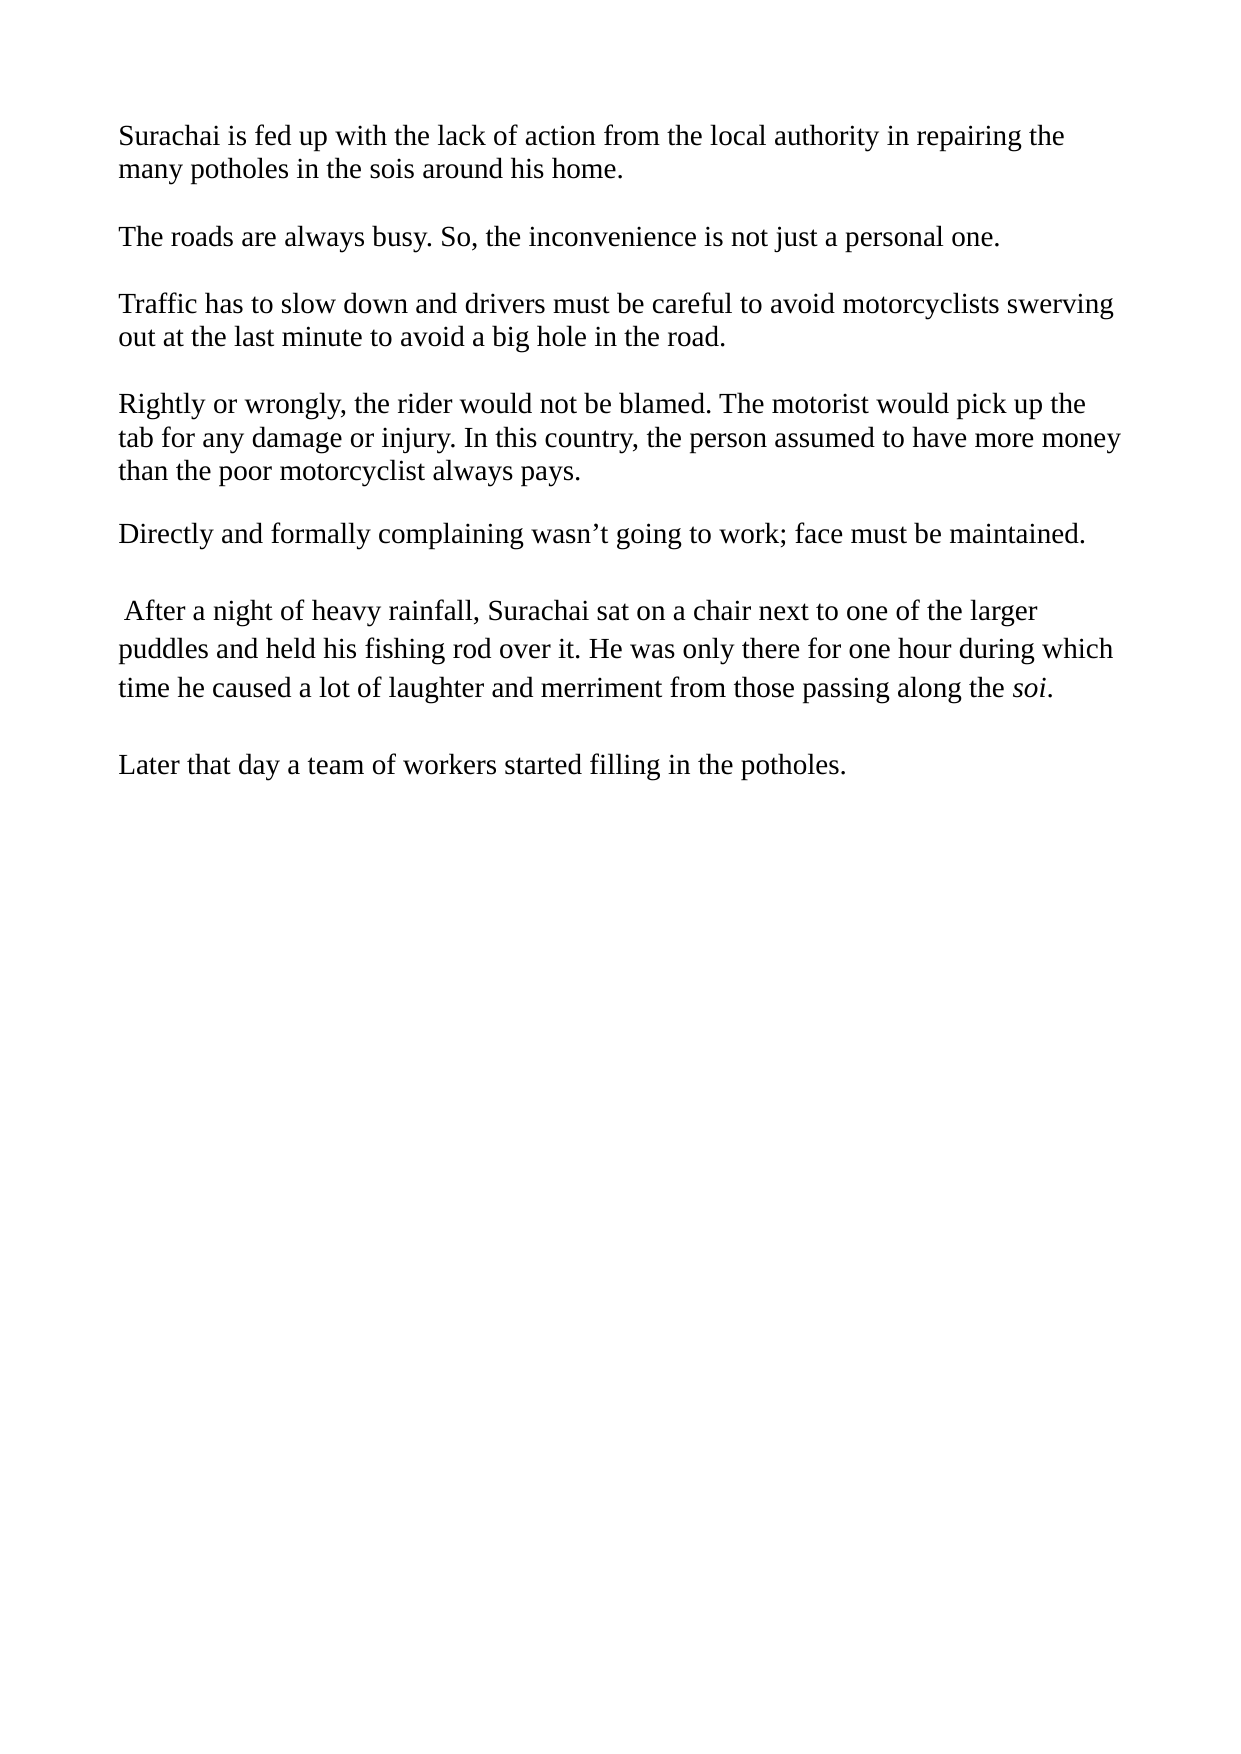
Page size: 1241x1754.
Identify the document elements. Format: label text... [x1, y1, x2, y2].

text Directly and formally complaining wasn’t going to work; face must be maintained. After a night of heavy rainfall, Surachai sat on a chair next to one of the larger puddles and held his fishing rod over it. He was only there for one hour during which time he caused a lot of laughter and merriment from those passing along the soi. [118, 516, 1122, 742]
text Later that day a team of workers started filling in the potholes. [118, 747, 1122, 781]
text Surachai is fed up with the lack of action from the local authority in repairing the many potholes in the sois around his home. The roads are always busy. So, the inconvenience is not just a personal one. Traffic has to slow down and drivers must be careful to avoid motorcyclists swerving out at the last minute to avoid a big hole in the road. Rightly or wrongly, the rider would not be blamed. The motorist would pick up the tab for any damage or injury. In this country, the person assumed to have more money than the poor motorcyclist always pays. [118, 118, 1122, 516]
